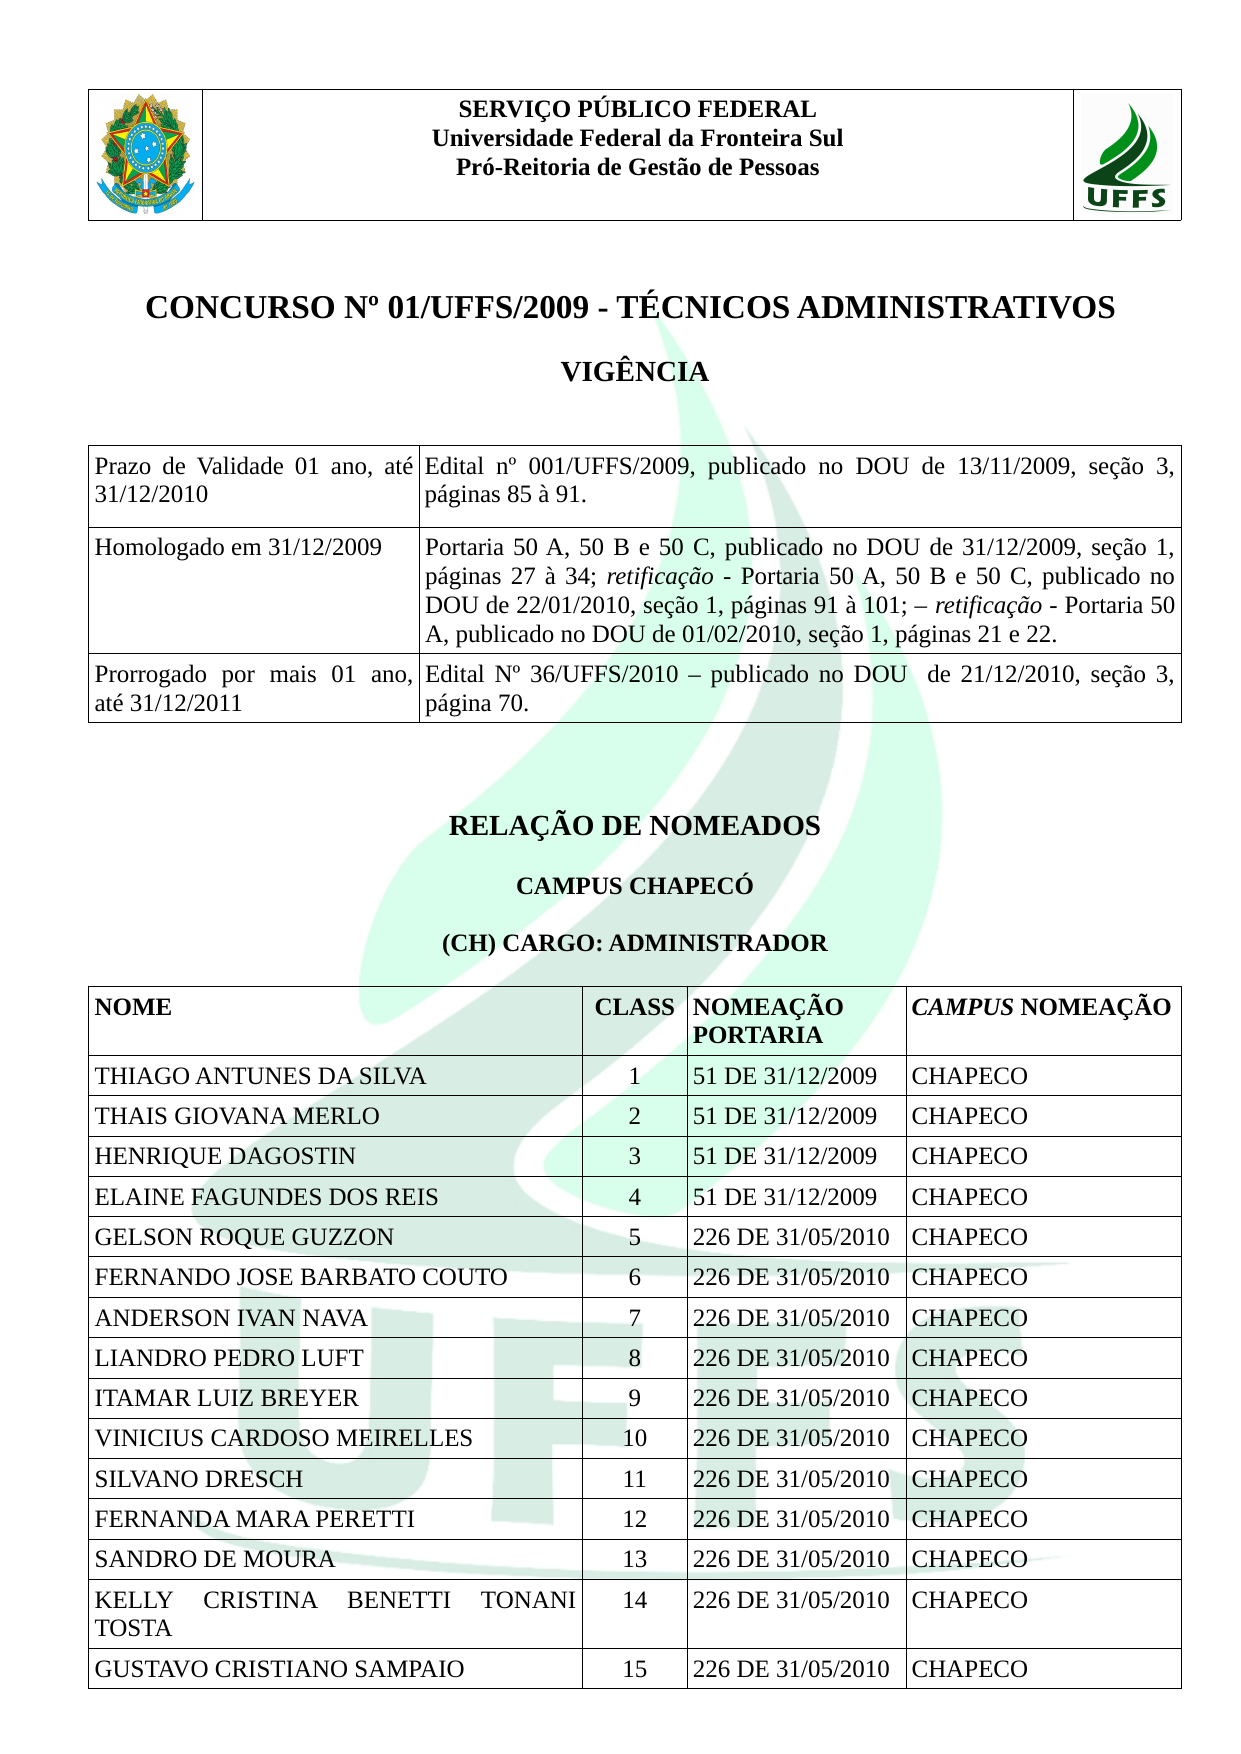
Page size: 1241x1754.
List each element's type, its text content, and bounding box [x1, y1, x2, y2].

table_cell CHAPECO [907, 1217, 1181, 1256]
table_cell 6 [583, 1257, 687, 1297]
table_cell 8 [583, 1338, 687, 1377]
table_cell LIANDRO PEDRO LUFT [89, 1338, 582, 1377]
table_cell THAIS GIOVANA MERLO [89, 1096, 582, 1136]
text CAMPUS CHAPECÓ [88, 871, 1181, 899]
table_cell Prorrogado por mais 01 ano, até 31/12/2011 [89, 654, 419, 722]
table_cell 226 DE 31/05/2010 [688, 1217, 906, 1256]
text CONCURSO Nº 01/UFFS/2009 - TÉCNICOS ADMINISTRATIVOS [88, 287, 1181, 325]
table_cell GUSTAVO CRISTIANO SAMPAIO [89, 1649, 582, 1688]
picture [88, 723, 1182, 986]
table_cell CHAPECO [907, 1056, 1181, 1095]
table_cell CHAPECO [907, 1137, 1181, 1176]
table_cell 226 DE 31/05/2010 [688, 1298, 906, 1337]
table_cell 226 DE 31/05/2010 [688, 1580, 906, 1648]
table_cell ELAINE FAGUNDES DOS REIS [89, 1177, 582, 1216]
text (CH) CARGO: ADMINISTRADOR [88, 928, 1181, 957]
table_cell 11 [583, 1459, 687, 1498]
table_cell 51 DE 31/12/2009 [688, 1056, 906, 1095]
table_header CAMPUS NOMEAÇÃO [907, 987, 1181, 1055]
table_header Edital nº 001/UFFS/2009, publicado no DOU de 13/11/2009, seção 3, páginas 85 à 91. [420, 446, 1181, 527]
table_cell 12 [583, 1499, 687, 1539]
table_cell 51 DE 31/12/2009 [688, 1096, 906, 1136]
table_cell CHAPECO [907, 1379, 1181, 1418]
table_cell 51 DE 31/12/2009 [688, 1137, 906, 1176]
picture [89, 90, 202, 220]
table_cell 226 DE 31/05/2010 [688, 1338, 906, 1377]
table_cell 2 [583, 1096, 687, 1136]
table_cell HENRIQUE DAGOSTIN [89, 1137, 582, 1176]
table_cell THIAGO ANTUNES DA SILVA [89, 1056, 582, 1095]
table_cell 9 [583, 1379, 687, 1418]
picture [88, 90, 1182, 445]
text VIGÊNCIA [88, 354, 1181, 387]
table_cell FERNANDO JOSE BARBATO COUTO [89, 1257, 582, 1297]
table_header CLASS [583, 987, 687, 1055]
picture [88, 1689, 1182, 1695]
table_cell KELLY CRISTINA BENETTI TONANI TOSTA [89, 1580, 582, 1648]
table_header Prazo de Validade 01 ano, até 31/12/2010 [89, 446, 419, 527]
table_cell 5 [583, 1217, 687, 1256]
table_cell CHAPECO [907, 1257, 1181, 1297]
table_cell CHAPECO [907, 1419, 1181, 1458]
table_cell 3 [583, 1137, 687, 1176]
picture [203, 90, 1073, 220]
table_cell CHAPECO [907, 1540, 1181, 1579]
table_header NOMEAÇÃO PORTARIA [688, 987, 906, 1055]
table_cell CHAPECO [907, 1338, 1181, 1377]
table_cell VINICIUS CARDOSO MEIRELLES [89, 1419, 582, 1458]
table_cell Homologado em 31/12/2009 [89, 528, 419, 653]
table_cell SILVANO DRESCH [89, 1459, 582, 1498]
table_cell SANDRO DE MOURA [89, 1540, 582, 1579]
table_cell Edital Nº 36/UFFS/2010 – publicado no DOU de 21/12/2010, seção 3, página 70. [420, 654, 1181, 722]
table_cell 226 DE 31/05/2010 [688, 1540, 906, 1579]
table_cell 10 [583, 1419, 687, 1458]
table_cell 226 DE 31/05/2010 [688, 1649, 906, 1688]
table_cell 226 DE 31/05/2010 [688, 1257, 906, 1297]
table_cell GELSON ROQUE GUZZON [89, 1217, 582, 1256]
text RELAÇÃO DE NOMEADOS [88, 808, 1181, 842]
table_cell Portaria 50 A, 50 B e 50 C, publicado no DOU de 31/12/2009, seção 1, páginas 27 à 34; retificação - Portaria 50 A, 50 B e 50 C, publicado no DOU de 22/01/2010, seção 1, páginas 91 à 101; – retificação - Portaria 50 A, publicado no DOU de 01/02/2010, seção 1, páginas 21 e 22. [420, 528, 1181, 653]
table_cell 226 DE 31/05/2010 [688, 1419, 906, 1458]
table_cell 226 DE 31/05/2010 [688, 1379, 906, 1418]
table_cell CHAPECO [907, 1580, 1181, 1648]
table_cell CHAPECO [907, 1096, 1181, 1136]
table_cell CHAPECO [907, 1649, 1181, 1688]
table_cell 1 [583, 1056, 687, 1095]
table_cell CHAPECO [907, 1298, 1181, 1337]
table_cell CHAPECO [907, 1177, 1181, 1216]
table_cell 7 [583, 1298, 687, 1337]
table_cell ANDERSON IVAN NAVA [89, 1298, 582, 1337]
table_cell 14 [583, 1580, 687, 1648]
table_cell 226 DE 31/05/2010 [688, 1459, 906, 1498]
table_cell CHAPECO [907, 1499, 1181, 1539]
table_cell 13 [583, 1540, 687, 1579]
table_cell ITAMAR LUIZ BREYER [89, 1379, 582, 1418]
table_cell 51 DE 31/12/2009 [688, 1177, 906, 1216]
table_cell 4 [583, 1177, 687, 1216]
table_cell FERNANDA MARA PERETTI [89, 1499, 582, 1539]
table_cell CHAPECO [907, 1459, 1181, 1498]
table_header NOME [89, 987, 582, 1055]
table_cell 226 DE 31/05/2010 [688, 1499, 906, 1539]
table_cell 15 [583, 1649, 687, 1688]
